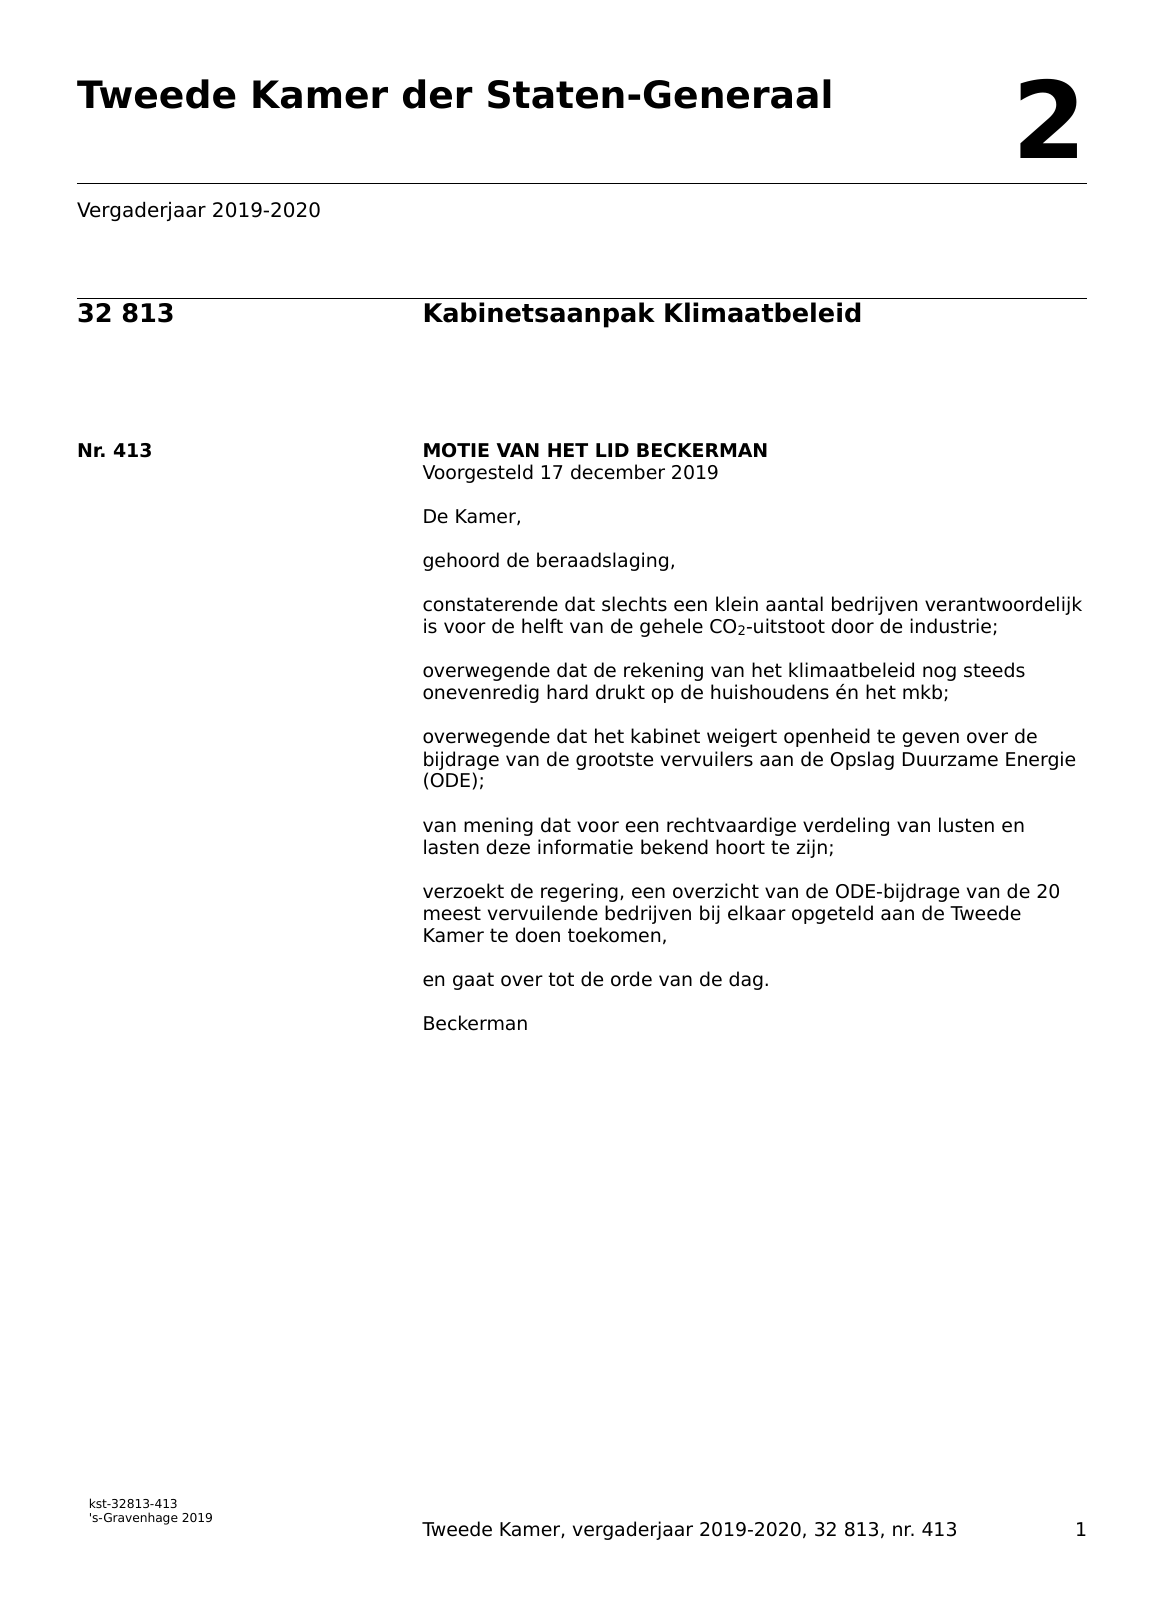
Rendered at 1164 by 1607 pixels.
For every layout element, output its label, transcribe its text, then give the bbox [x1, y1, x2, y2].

subtitle 32 813 Kabinetsaanpak Klimaatbeleid [77, 299, 1087, 329]
text kst-32813-413 [88, 1497, 323, 1511]
text Beckerman [422, 1013, 1087, 1035]
table_header Tweede Kamer der Staten-Generaal [77, 59, 886, 183]
text Voorgesteld 17 december 2019 [422, 462, 1087, 484]
text gehoord de beraadslaging, [422, 550, 1087, 572]
text overwegende dat de rekening van het klimaatbeleid nog steeds onevenredig hard drukt op de huishoudens én het mkb; [422, 660, 1087, 704]
text verzoekt de regering, een overzicht van de ODE-bijdrage van de 20 meest vervuilende bedrijven bij elkaar opgeteld aan de Tweede Kamer te doen toekomen, [422, 881, 1087, 947]
subtitle Nr. 413 MOTIE VAN HET LID BECKERMAN [77, 440, 1087, 462]
table_header 2 [886, 59, 1087, 183]
table_cell Vergaderjaar 2019-2020 [77, 184, 1087, 298]
text 's-Gravenhage 2019 [88, 1511, 323, 1525]
text van mening dat voor een rechtvaardige verdeling van lusten en lasten deze informatie bekend hoort te zijn; [422, 814, 1087, 858]
text overwegende dat het kabinet weigert openheid te geven over de bijdrage van de grootste vervuilers aan de Opslag Duurzame Energie (ODE); [422, 726, 1087, 792]
text en gaat over tot de orde van de dag. [422, 969, 1087, 991]
text constaterende dat slechts een klein aantal bedrijven verantwoordelijk is voor de helft van de gehele CO2-uitstoot door de industrie; [422, 594, 1087, 638]
text De Kamer, [422, 506, 1087, 528]
